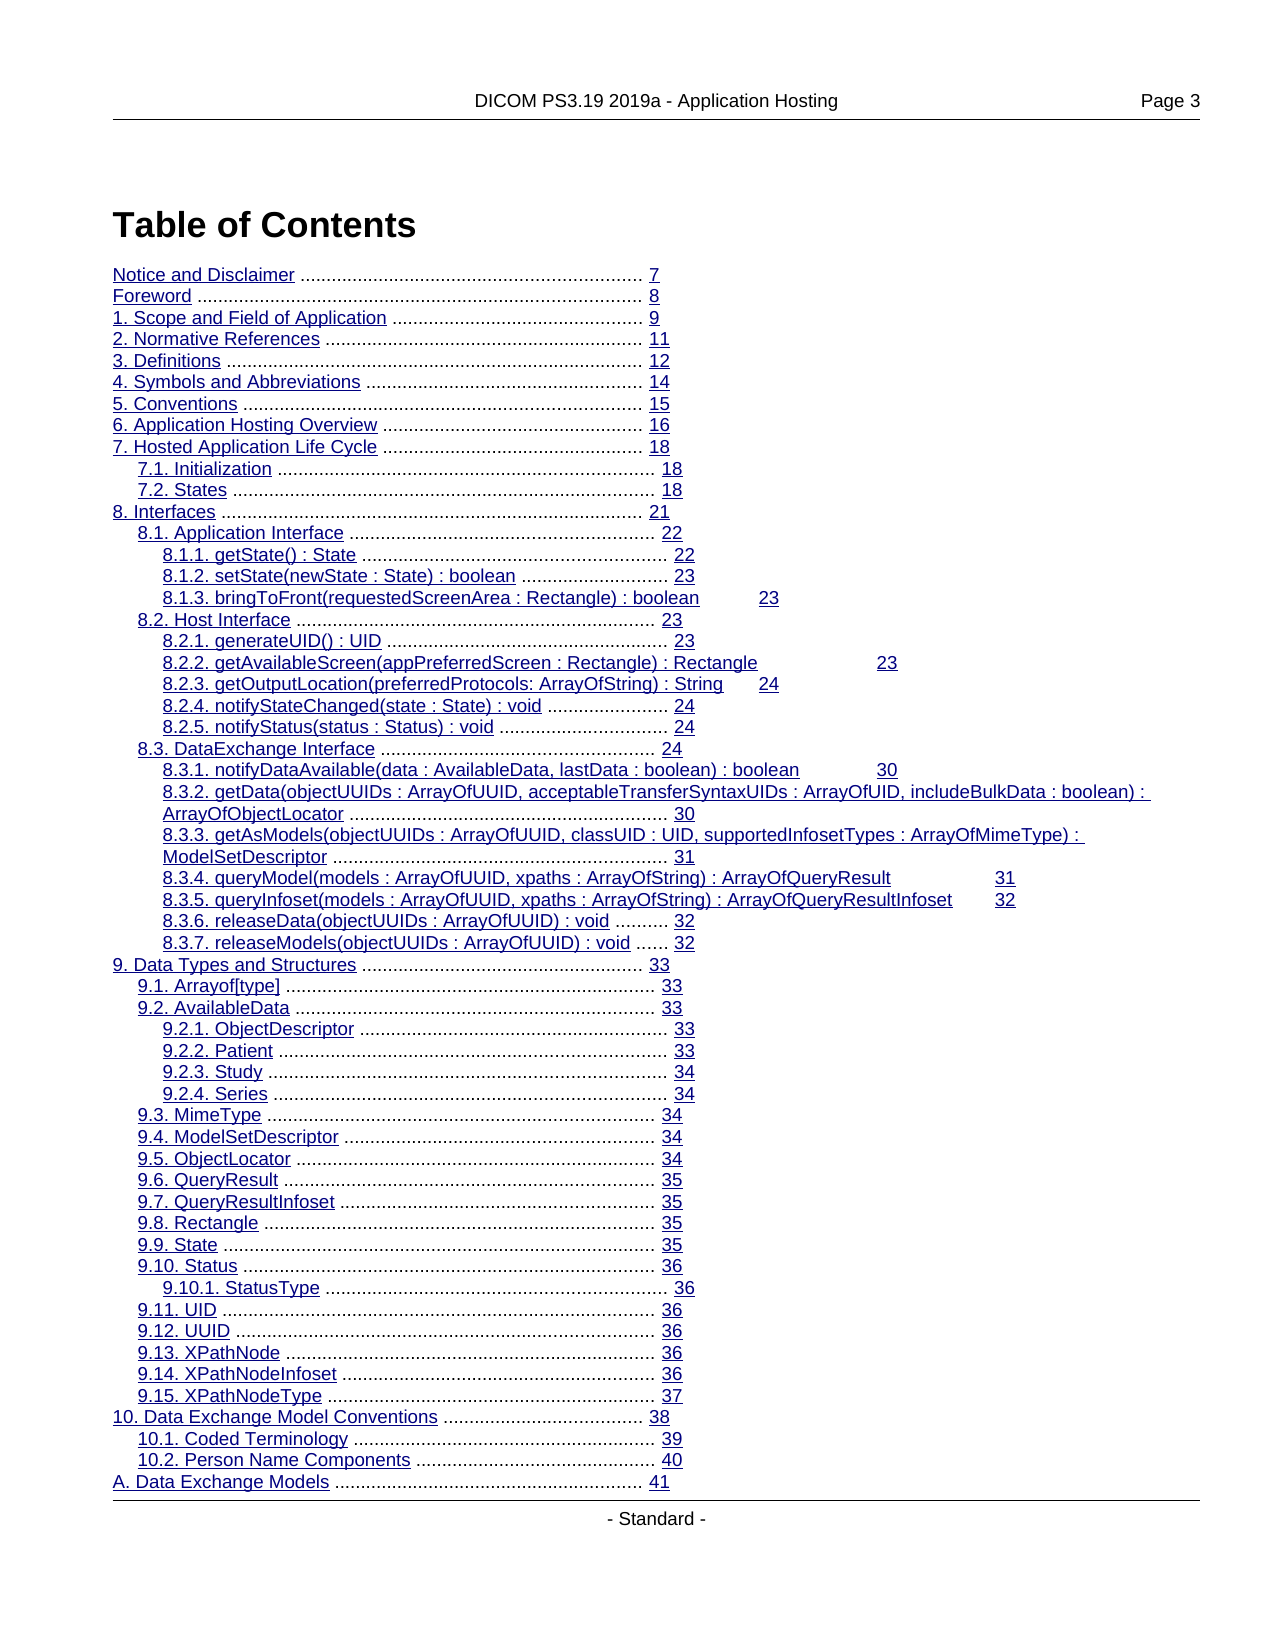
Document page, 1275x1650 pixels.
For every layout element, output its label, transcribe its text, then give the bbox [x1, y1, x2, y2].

text 10.2. Person Name Components 0 [137, 1449, 1175, 1471]
text 8.3.6. releaseData(objectUUIDs : ArrayOfUUID) : void 0 [162, 910, 1175, 932]
text 4. Symbols and Abbreviations 0 [112, 371, 1175, 393]
text 9.7. QueryResultInfoset 0 [137, 1191, 1175, 1212]
text 9.6. QueryResult 0 [137, 1169, 1175, 1191]
text 8.2.5. notifyStatus(status : Status) : void 0 [162, 716, 1175, 738]
text 1. Scope and Field of Application 0 [112, 306, 1175, 328]
text 9.14. XPathNodeInfoset 0 [137, 1363, 1175, 1384]
text 9.2.4. Series 0 [162, 1083, 1175, 1104]
text 8.3.7. releaseModels(objectUUIDs : ArrayOfUUID) : void 0 [162, 932, 1175, 953]
text 9.3. MimeType 0 [137, 1104, 1175, 1126]
text 9.10. Status 0 [137, 1255, 1175, 1277]
text 9.8. Rectangle 0 [137, 1212, 1175, 1234]
text 10.1. Coded Terminology 0 [137, 1428, 1175, 1449]
text 8.3.1. notifyDataAvailable(data : AvailableData, lastData : boolean) : boolean 0 [162, 759, 1175, 781]
text 8.3.4. queryModel(models : ArrayOfUUID, xpaths : ArrayOfString) : ArrayOfQueryResult 0 [162, 867, 1175, 889]
text 8.1. Application Interface 0 [137, 522, 1175, 544]
text 10. Data Exchange Model Conventions 0 [112, 1406, 1175, 1428]
text Notice and Disclaimer 0 [112, 263, 1175, 285]
text 8.2.1. generateUID() : UID 0 [162, 630, 1175, 651]
text 6. Application Hosting Overview 0 [112, 414, 1175, 436]
text 8.3. DataExchange Interface 0 [137, 738, 1175, 759]
text 9.1. Arrayof[type] 0 [137, 975, 1175, 996]
text 7. Hosted Application Life Cycle 0 [112, 436, 1175, 457]
text 8.3.3. getAsModels(objectUUIDs : ArrayOfUUID, classUID : UID, supportedInfosetTypes : ArrayOfMimeType) : ModelSetDescriptor 0 [162, 824, 1175, 867]
text 5. Conventions 0 [112, 393, 1175, 414]
text 9.2.1. ObjectDescriptor 0 [162, 1018, 1175, 1039]
text 8.2.4. notifyStateChanged(state : State) : void 0 [162, 694, 1175, 716]
text 9.15. XPathNodeType 0 [137, 1384, 1175, 1406]
text 8.3.5. queryInfoset(models : ArrayOfUUID, xpaths : ArrayOfString) : ArrayOfQueryResultInfoset 0 [162, 889, 1175, 910]
text 9.2.3. Study 0 [162, 1061, 1175, 1083]
text 7.1. Initialization 0 [137, 457, 1175, 479]
text A. Data Exchange Models 0 [112, 1471, 1175, 1492]
text 9.2. AvailableData 0 [137, 996, 1175, 1018]
text 9.12. UUID 0 [137, 1320, 1175, 1341]
text 8.2.3. getOutputLocation(preferredProtocols: ArrayOfString) : String 0 [162, 673, 1175, 694]
text 9.5. ObjectLocator 0 [137, 1147, 1175, 1169]
text 3. Definitions 0 [112, 349, 1175, 371]
text Table of Contents [112, 204, 1200, 245]
text 9.11. UID 0 [137, 1298, 1175, 1320]
text 9.10.1. StatusType 0 [162, 1277, 1175, 1298]
text 2. Normative References 0 [112, 328, 1175, 349]
text 9.2.2. Patient 0 [162, 1039, 1175, 1061]
text 8.1.2. setState(newState : State) : boolean 0 [162, 565, 1175, 587]
text 9.13. XPathNode 0 [137, 1341, 1175, 1363]
text 9. Data Types and Structures 0 [112, 953, 1175, 975]
text 9.4. ModelSetDescriptor 0 [137, 1126, 1175, 1147]
text Foreword 0 [112, 285, 1175, 306]
text 8.2. Host Interface 0 [137, 608, 1175, 630]
text 8. Interfaces 0 [112, 501, 1175, 522]
text 7.2. States 0 [137, 479, 1175, 501]
text 8.1.1. getState() : State 0 [162, 544, 1175, 565]
text 8.2.2. getAvailableScreen(appPreferredScreen : Rectangle) : Rectangle 0 [162, 651, 1175, 673]
text 8.1.3. bringToFront(requestedScreenArea : Rectangle) : boolean 0 [162, 587, 1175, 608]
text 8.3.2. getData(objectUUIDs : ArrayOfUUID, acceptableTransferSyntaxUIDs : ArrayOfUID, includeBulkData : boolean) : ArrayOfObjectLocator 0 [162, 781, 1175, 824]
text 9.9. State 0 [137, 1234, 1175, 1255]
